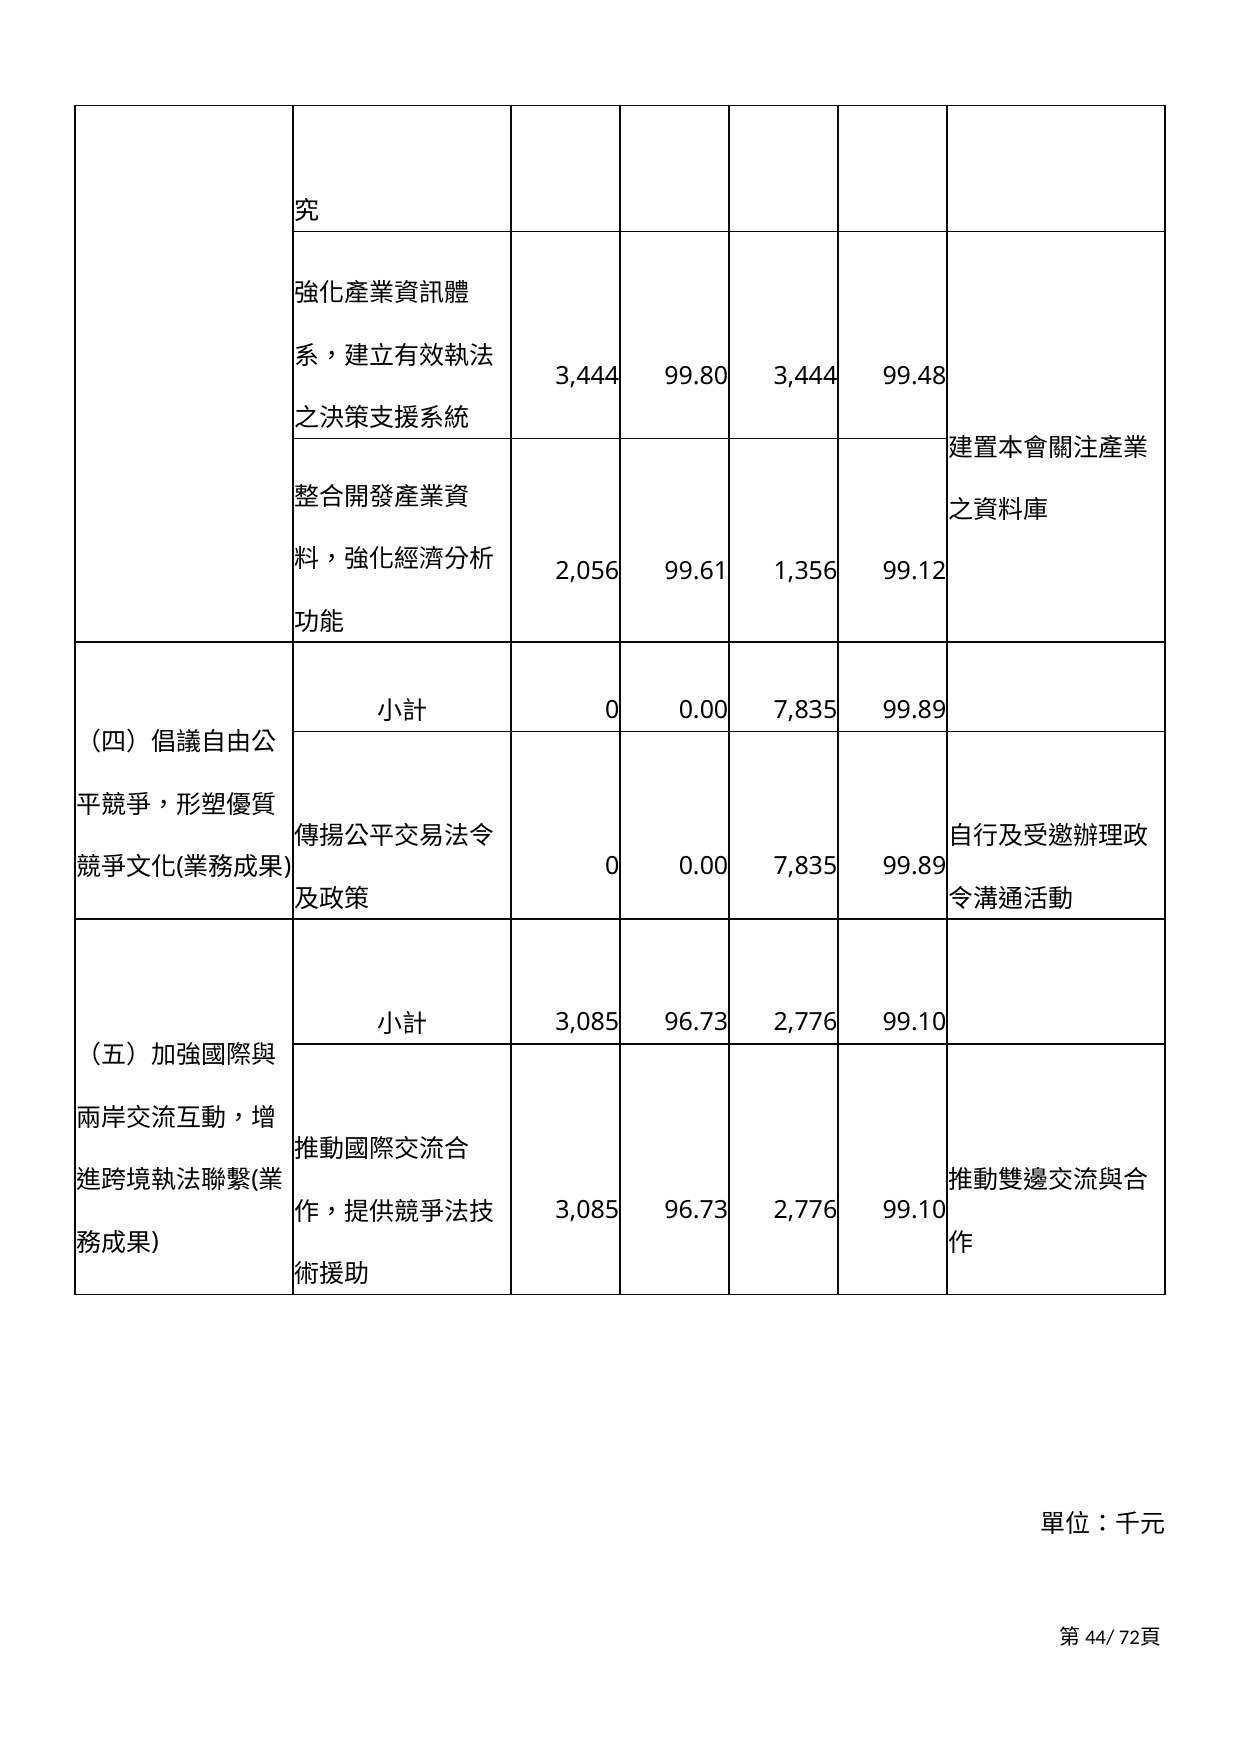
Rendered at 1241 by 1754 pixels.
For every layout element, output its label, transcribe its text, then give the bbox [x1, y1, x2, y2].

table_cell [621, 106, 728, 231]
table_cell 99.80 [621, 232, 728, 438]
table_cell 99.10 [839, 1045, 946, 1293]
table_cell 整合開發產業資料，強化經濟分析功能 [294, 439, 510, 641]
table_cell 小計 [294, 920, 510, 1043]
table_cell 1,356 [730, 439, 837, 641]
table_cell [948, 920, 1164, 1043]
table_cell 99.89 [839, 643, 946, 731]
table_cell [839, 106, 946, 231]
table_cell 99.10 [839, 920, 946, 1043]
table_cell 2,776 [730, 920, 837, 1043]
table_cell 99.48 [839, 232, 946, 438]
table_cell [512, 106, 619, 231]
table_cell [730, 106, 837, 231]
table_cell 3,085 [512, 1045, 619, 1293]
table_cell 96.73 [621, 920, 728, 1043]
table_cell 0 [512, 643, 619, 731]
table_cell 2,776 [730, 1045, 837, 1293]
table_cell 2,056 [512, 439, 619, 641]
table_cell 3,444 [512, 232, 619, 438]
table_cell 7,835 [730, 643, 837, 731]
table_cell 建置本會關注產業之資料庫 [948, 232, 1164, 641]
table_cell 99.12 [839, 439, 946, 641]
table_cell 推動國際交流合作，提供競爭法技術援助 [294, 1045, 510, 1293]
table_cell 0 [512, 732, 619, 918]
table_cell 0.00 [621, 643, 728, 731]
table_cell 3,085 [512, 920, 619, 1043]
table_cell （五）加強國際與兩岸交流互動，增進跨境執法聯繫(業務成果) [76, 920, 292, 1293]
table_cell 99.61 [621, 439, 728, 641]
table_cell （四）倡議自由公平競爭，形塑優質競爭文化(業務成果) [76, 643, 292, 918]
table_cell 7,835 [730, 732, 837, 918]
table_cell 99.89 [839, 732, 946, 918]
text 單位：千元 [75, 1479, 1165, 1542]
table_cell 強化產業資訊體系，建立有效執法之決策支援系統 [294, 232, 510, 438]
table_cell 傳揚公平交易法令及政策 [294, 732, 510, 918]
table_cell 自行及受邀辦理政令溝通活動 [948, 732, 1164, 918]
table_cell 0.00 [621, 732, 728, 918]
table_cell [948, 106, 1164, 231]
table_cell 推動雙邊交流與合作 [948, 1045, 1164, 1293]
table_cell [76, 106, 292, 641]
table_cell 96.73 [621, 1045, 728, 1293]
table_cell 小計 [294, 643, 510, 731]
table_cell 究 [294, 106, 510, 231]
table_cell [948, 643, 1164, 731]
table_cell 3,444 [730, 232, 837, 438]
